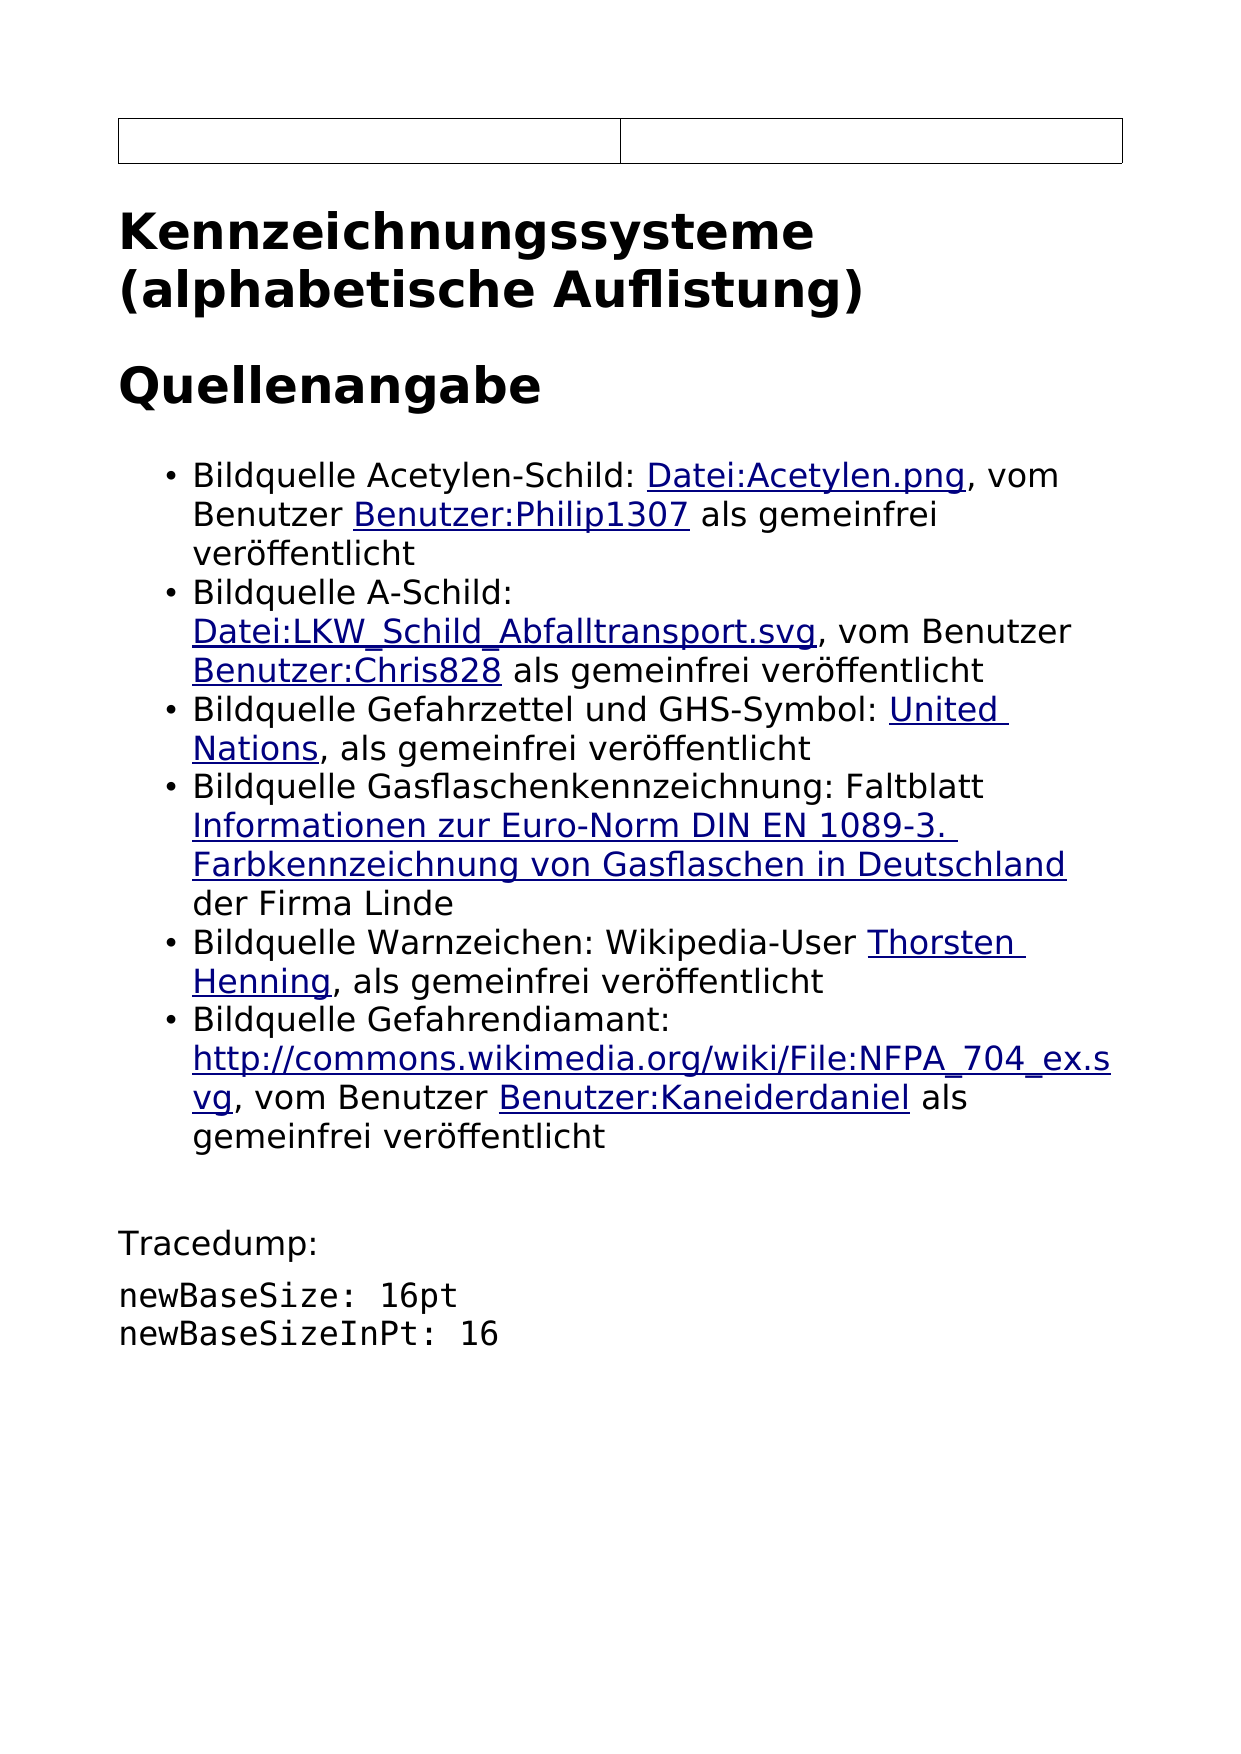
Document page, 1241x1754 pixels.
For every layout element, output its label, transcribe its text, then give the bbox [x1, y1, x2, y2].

text Tracedump: [118, 1186, 1122, 1263]
list Bildquelle Warnzeichen: Wikipedia-User Thorsten Henning, als gemeinfrei veröffentlicht [177, 923, 1122, 1001]
list Bildquelle Gefahrendiamant: http://commons.wikimedia.org/wiki/File:NFPA_704_ex.svg, vom Benutzer Benutzer:Kaneiderdaniel als gemeinfrei veröffentlicht [177, 1001, 1122, 1156]
list Bildquelle Gefahrzettel und GHS-Symbol: United Nations, als gemeinfrei veröffentlicht [177, 690, 1122, 768]
list Bildquelle Gasflaschenkennzeichnung: Faltblatt Informationen zur Euro-Norm DIN EN 1089-3. Farbkennzeichnung von Gasflaschen in Deutschland der Firma Linde [177, 768, 1122, 923]
subtitle Quellenangabe [118, 357, 1122, 415]
list Bildquelle A-Schild: Datei:LKW_Schild_Abfalltransport.svg, vom Benutzer Benutzer:Chris828 als gemeinfrei veröffentlicht [177, 573, 1122, 690]
subtitle Kennzeichnungssysteme (alphabetische Auflistung) [118, 203, 1122, 319]
list Bildquelle Acetylen-Schild: Datei:Acetylen.png, vom Benutzer Benutzer:Philip1307 als gemeinfrei veröffentlicht [177, 457, 1122, 573]
table_cell [119, 119, 620, 163]
text newBaseSize: 16pt newBaseSizeInPt: 16 [118, 1276, 1122, 1354]
table_cell [621, 119, 1122, 163]
